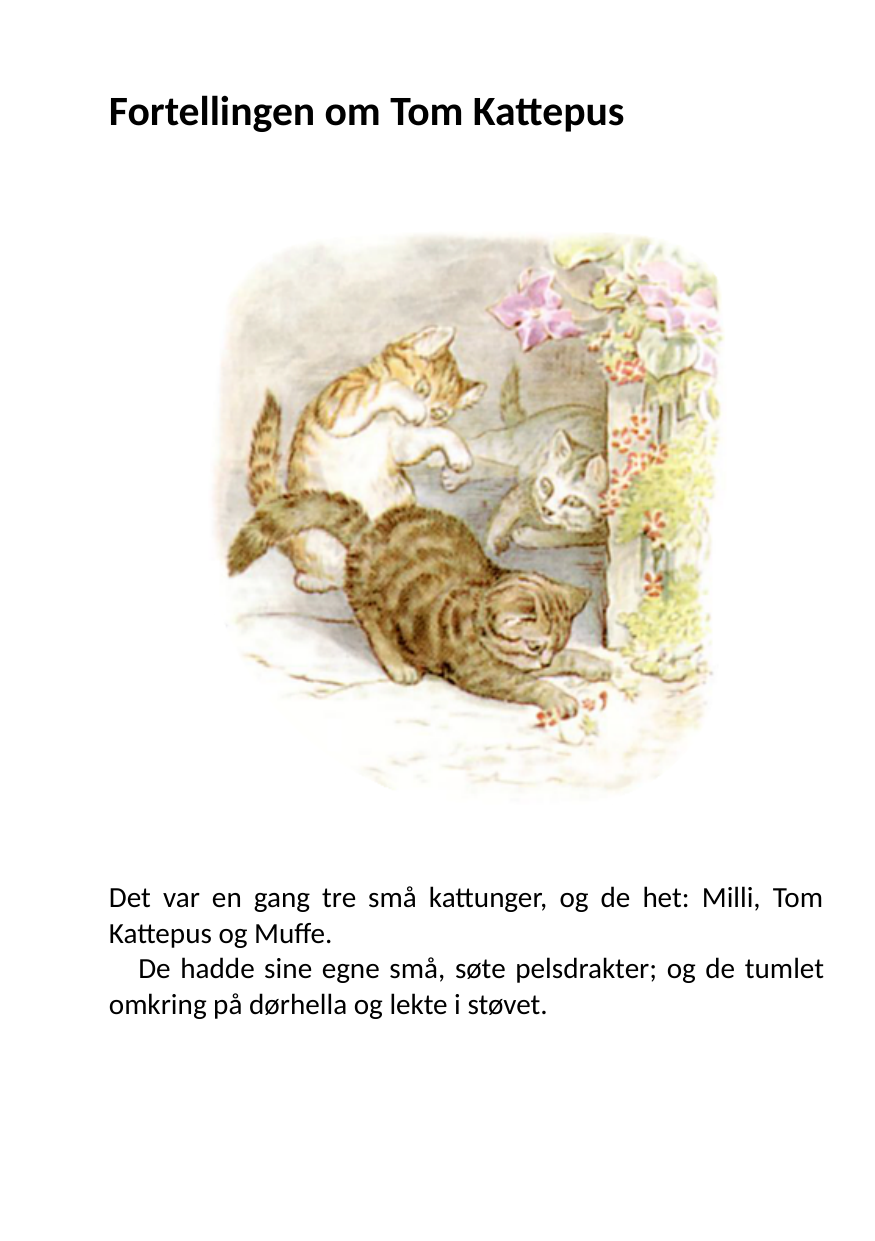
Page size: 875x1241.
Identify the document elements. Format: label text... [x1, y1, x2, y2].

text De hadde sine egne små, søte pelsdrakter; og de tumlet omkring på dørhella og lekte i støvet. [109, 951, 824, 1022]
subtitle Fortellingen om Tom Kattepus [109, 85, 824, 136]
text Det var en gang tre små kattunger, og de het: Milli, Tom Kattepus og Muffe. [109, 879, 824, 951]
picture [204, 228, 729, 808]
